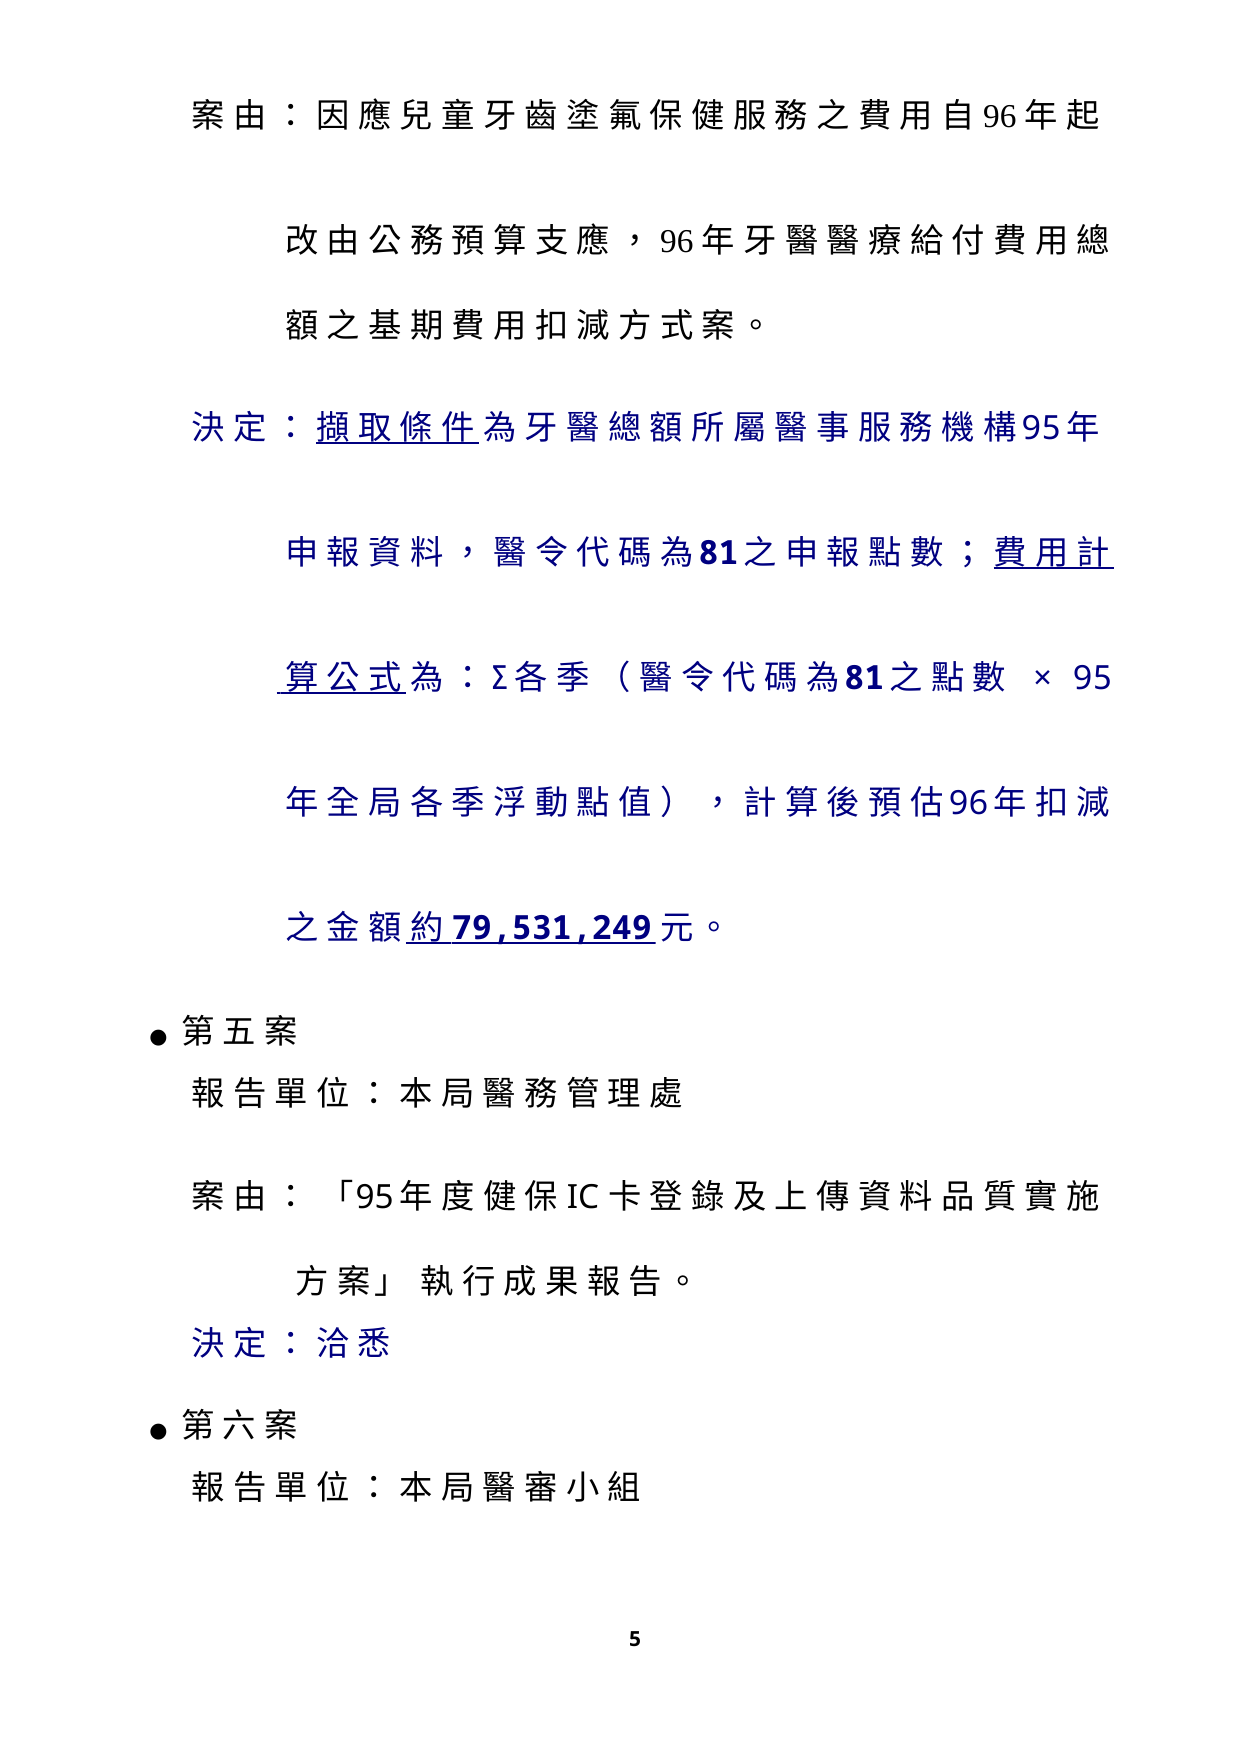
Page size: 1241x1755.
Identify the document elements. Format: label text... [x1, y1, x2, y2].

text 案由：因應兒童牙齒塗氟保健服務之費用自96年起改由公務預算支應，96年牙醫醫療給付費用總額之基期費用扣減方式案。 [178, 31, 1124, 343]
text ● 第五案 [145, 987, 1124, 1049]
text 案由：「95年度健保IC卡登錄及上傳資料品質實施方案」執行成果報告。 [178, 1112, 1124, 1299]
text 報告單位：本局醫審小組 [145, 1443, 1124, 1506]
text ● 第六案 [145, 1381, 1124, 1443]
text 決定：洽悉 [178, 1299, 1124, 1362]
text 報告單位：本局醫務管理處 [145, 1049, 1124, 1112]
text 決定：擷取條件為牙醫總額所屬醫事服務機構95年申報資料，醫令代碼為81之申報點數；費用計算公式為：Σ各季（醫令代碼為81之點數 × 95年全局各季浮動點值），計算後預估96年扣減之金額約79,531,249元。 [178, 343, 1124, 968]
